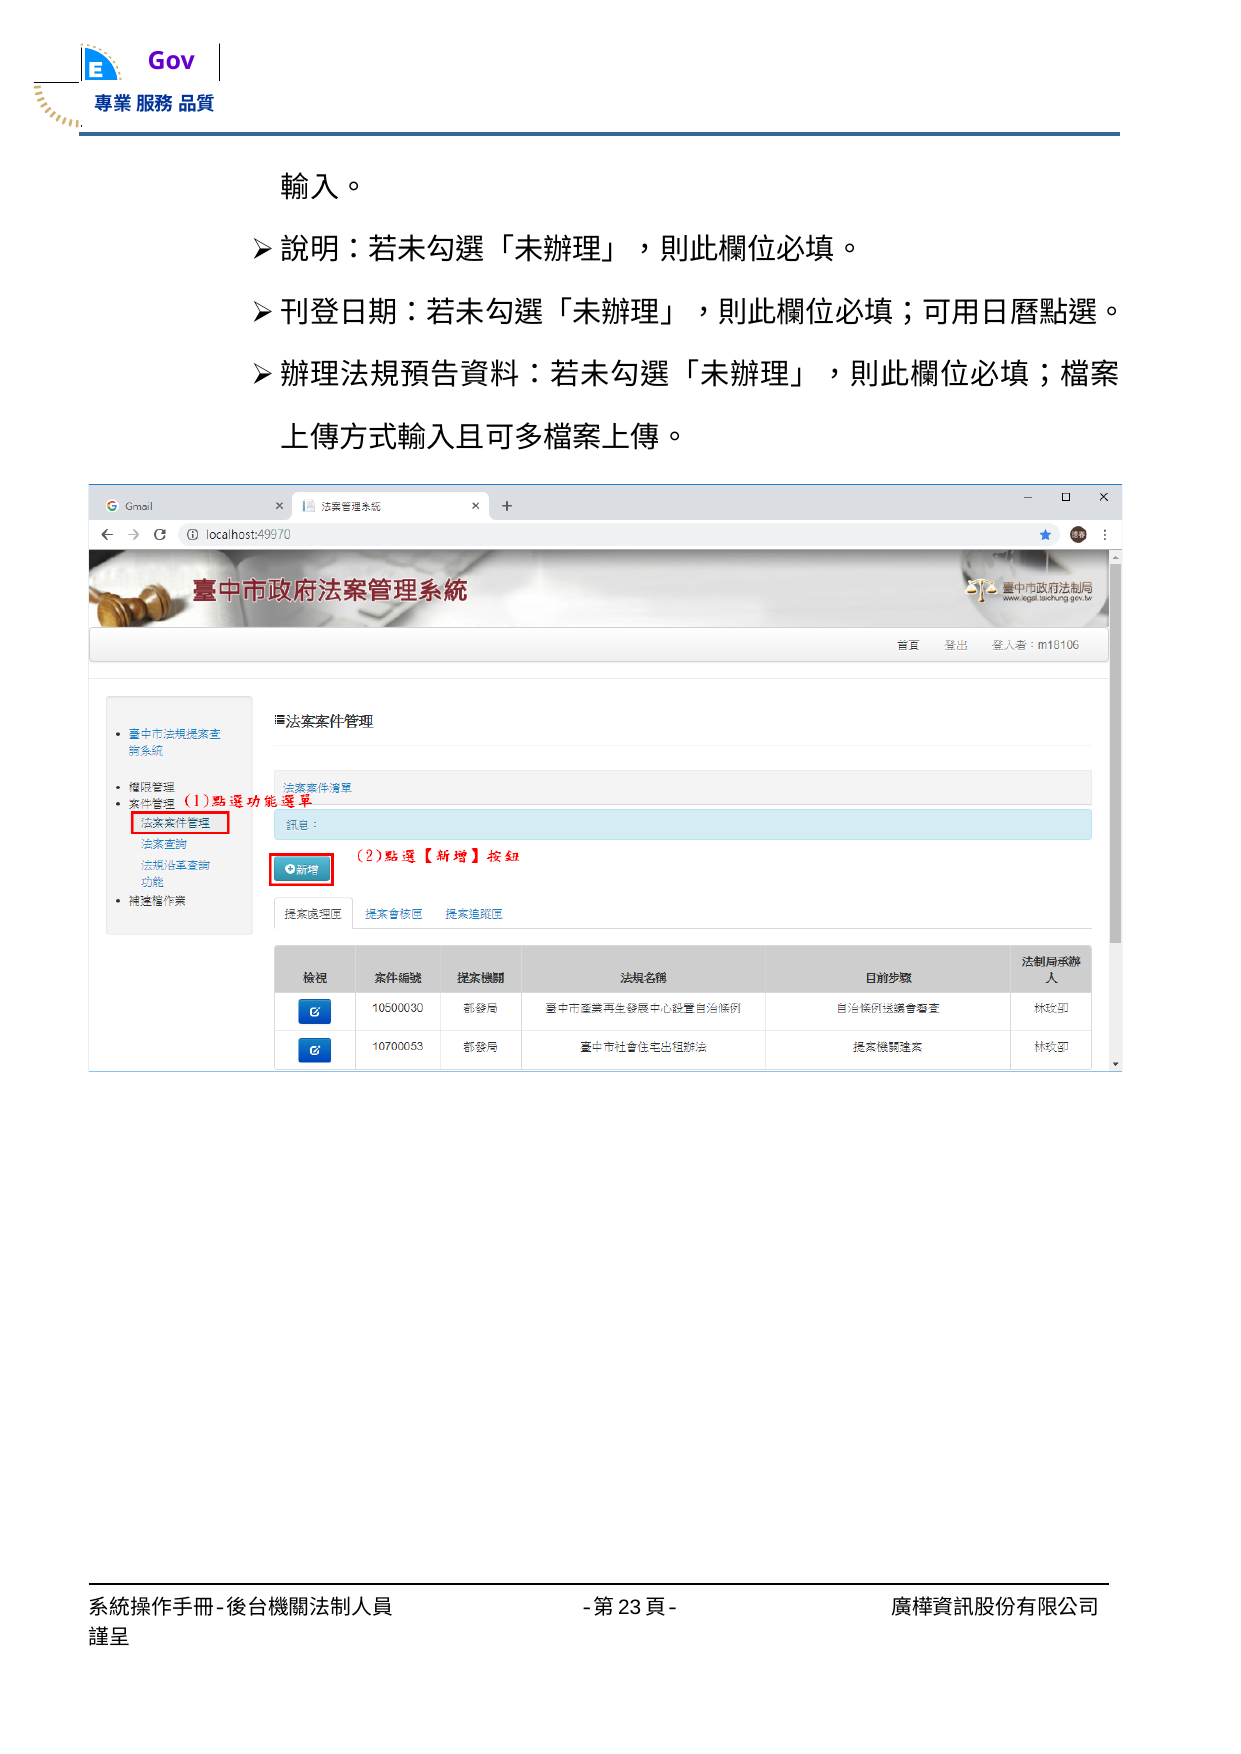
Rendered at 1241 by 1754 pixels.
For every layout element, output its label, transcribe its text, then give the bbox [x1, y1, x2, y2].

list 法規預告方式：若未勾選「未辦理」，則此欄位必填；點選方式輸入。 [251, 143, 1122, 205]
list 刊登日期：若未勾選「未辦理」，則此欄位必填；可用日曆點選。 [251, 268, 1122, 330]
list 辦理法規預告資料：若未勾選「未辦理」，則此欄位必填；檔案上傳方式輸入且可多檔案上傳。 [251, 330, 1122, 455]
list 說明：若未勾選「未辦理」，則此欄位必填。 [251, 205, 1122, 268]
